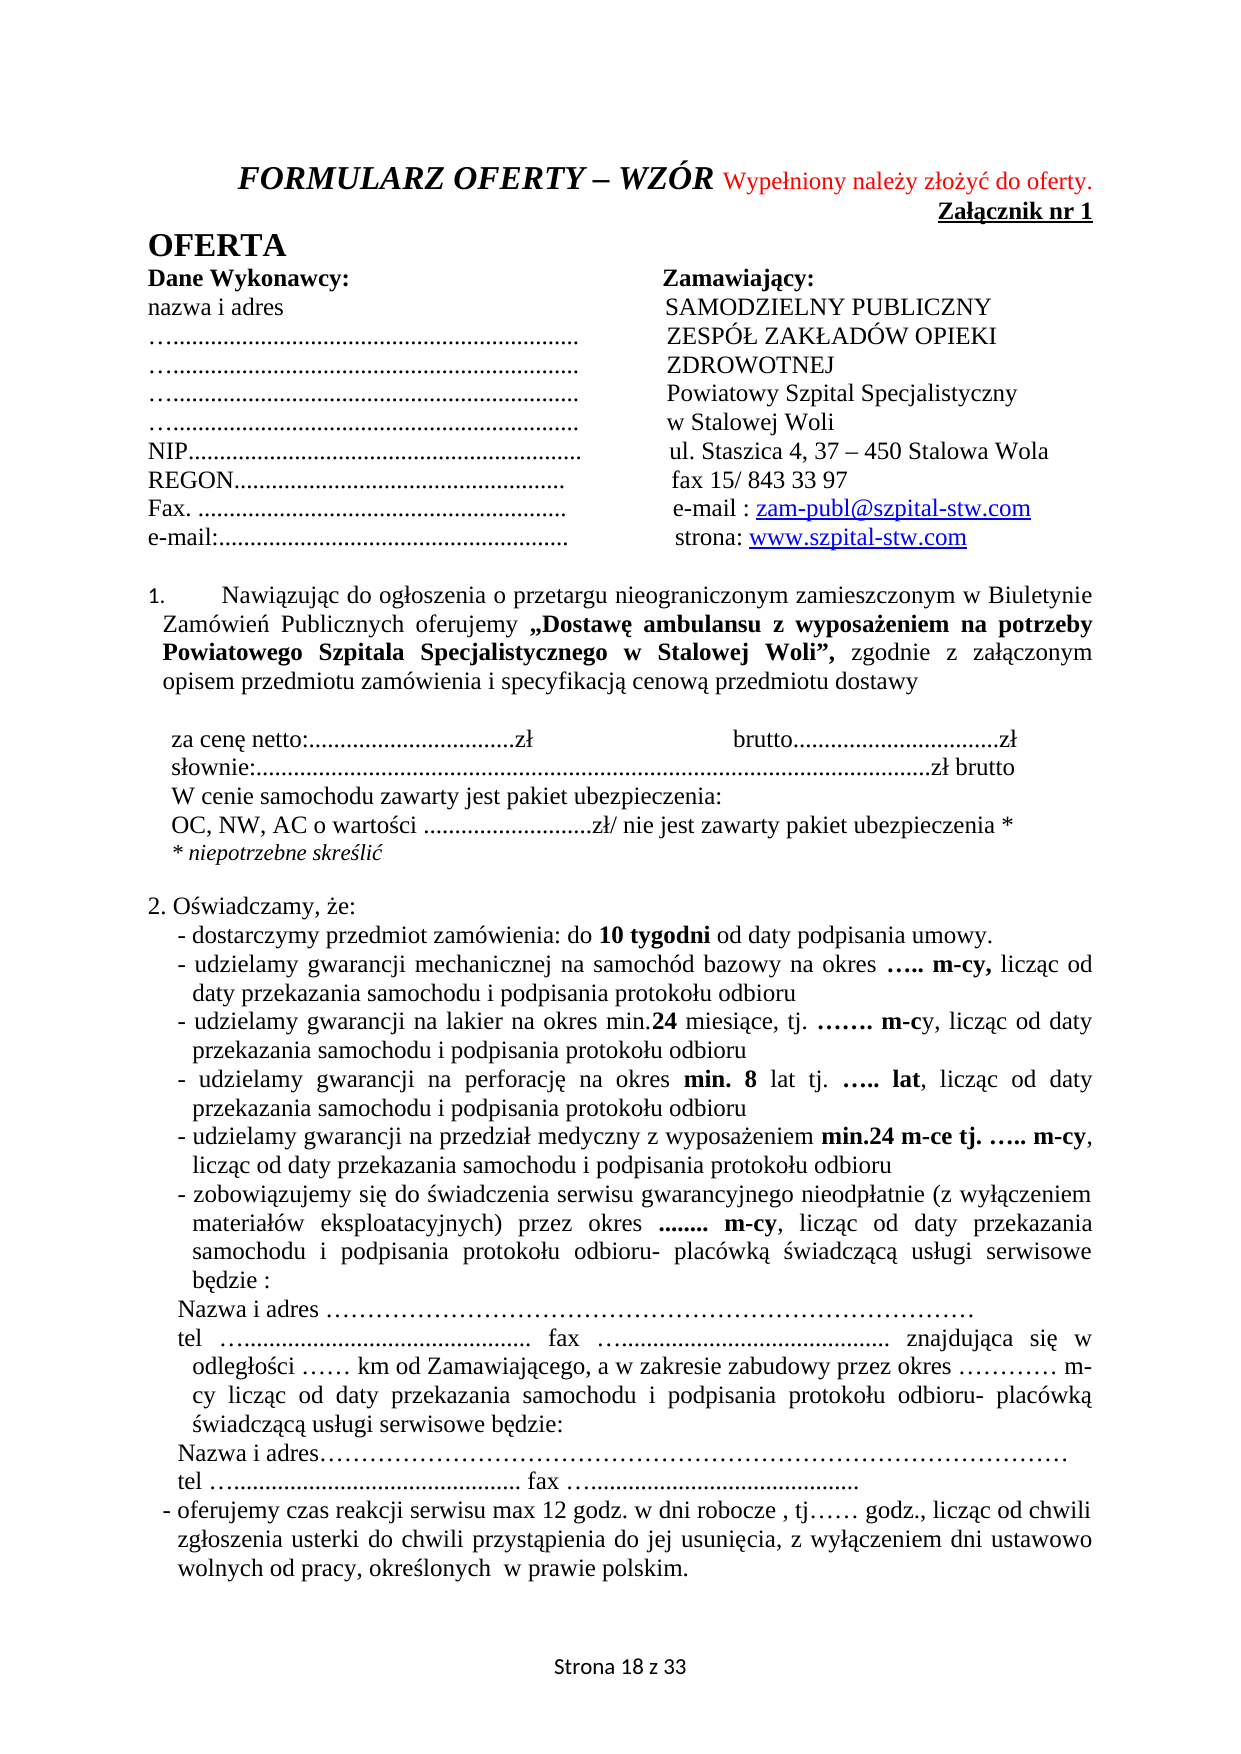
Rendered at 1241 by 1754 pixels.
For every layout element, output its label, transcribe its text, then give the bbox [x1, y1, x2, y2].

text …................................................................. ZESPÓŁ ZAKŁADÓW OPIEKI [148, 321, 1093, 350]
text 2. Oświadczamy, że: [148, 891, 1093, 920]
text tel ….............................................. fax …........................................... [177, 1466, 1093, 1495]
text - udzielamy gwarancji na lakier na okres min.24 miesiące, tj. ……. m-cy, licząc od daty przekazania samochodu i podpisania protokołu odbioru [177, 1006, 1093, 1064]
text …................................................................. Powiatowy Szpital Specjalistyczny [148, 378, 1093, 407]
text Nazwa i adres …………………………………………………………………… [177, 1294, 1093, 1323]
text Fax. ........................................................... e-mail : zam-publ@szpital-stw.com [148, 493, 1093, 522]
text - zobowiązujemy się do świadczenia serwisu gwarancyjnego nieodpłatnie (z wyłączeniem materiałów eksploatacyjnych) przez okres ........ m-cy, licząc od daty przekazania samochodu i podpisania protokołu odbioru- placówką świadczącą usługi serwisowe będzie : [177, 1179, 1093, 1294]
text - udzielamy gwarancji mechanicznej na samochód bazowy na okres ….. m-cy, licząc od daty przekazania samochodu i podpisania protokołu odbioru [177, 949, 1093, 1006]
text Nazwa i adres……………………………………………………………………………… [177, 1438, 1093, 1466]
text Dane Wykonawcy: Zamawiający: [148, 263, 1093, 292]
text - udzielamy gwarancji na przedział medyczny z wyposażeniem min.24 m-ce tj. ….. m-cy, licząc od daty przekazania samochodu i podpisania protokołu odbioru [177, 1121, 1093, 1179]
text …................................................................. w Stalowej Woli [148, 407, 1093, 436]
text OFERTA [148, 225, 1093, 263]
text REGON..................................................... fax 15/ 843 33 97 [148, 465, 1093, 493]
text Załącznik nr 1 [148, 196, 1093, 225]
text nazwa i adres SAMODZIELNY PUBLICZNY [148, 292, 1093, 321]
text * niepotrzebne skreślić [171, 839, 1093, 865]
text tel ….............................................. fax …........................................... znajdująca się w odległości …… km od Zamawiającego, a w zakresie zabudowy przez okres ………… m-cy licząc od daty przekazania samochodu i podpisania protokołu odbioru- placówką świadczącą usługi serwisowe będzie: [177, 1323, 1093, 1438]
text - oferujemy czas reakcji serwisu max 12 godz. w dni robocze , tj…… godz., licząc od chwili zgłoszenia usterki do chwili przystąpienia do jej usunięcia, z wyłączeniem dni ustawowo wolnych od pracy, określonych w prawie polskim. [162, 1495, 1093, 1581]
text słownie:............................................................................................................zł brutto [171, 752, 1093, 781]
text NIP............................................................... ul. Staszica 4, 37 – 450 Stalowa Wola [148, 436, 1093, 465]
text - udzielamy gwarancji na perforację na okres min. 8 lat tj. ….. lat, licząc od daty przekazania samochodu i podpisania protokołu odbioru [177, 1064, 1093, 1121]
text FORMULARZ OFERTY – WZÓR Wypełniony należy złożyć do oferty. [148, 158, 1093, 196]
text OC, NW, AC o wartości ...........................zł/ nie jest zawarty pakiet ubezpieczenia * [171, 810, 1093, 839]
text W cenie samochodu zawarty jest pakiet ubezpieczenia: [171, 781, 1093, 810]
text e-mail:........................................................ strona: www.szpital-stw.com [148, 522, 1093, 551]
text …................................................................. ZDROWOTNEJ [148, 350, 1093, 378]
text za cenę netto:.................................zł brutto.................................zł [171, 724, 1093, 752]
list Nawiązując do ogłoszenia o przetargu nieograniczonym zamieszczonym w Biuletynie Zamówień Publicznych oferujemy „Dostawę ambulansu z wyposażeniem na potrzeby Powiatowego Szpitala Specjalistycznego w Stalowej Woli”, zgodnie z załączonym opisem przedmiotu zamówienia i specyfikacją cenową przedmiotu dostawy [148, 580, 1093, 695]
text - dostarczymy przedmiot zamówienia: do 10 tygodni od daty podpisania umowy. [177, 920, 1093, 949]
